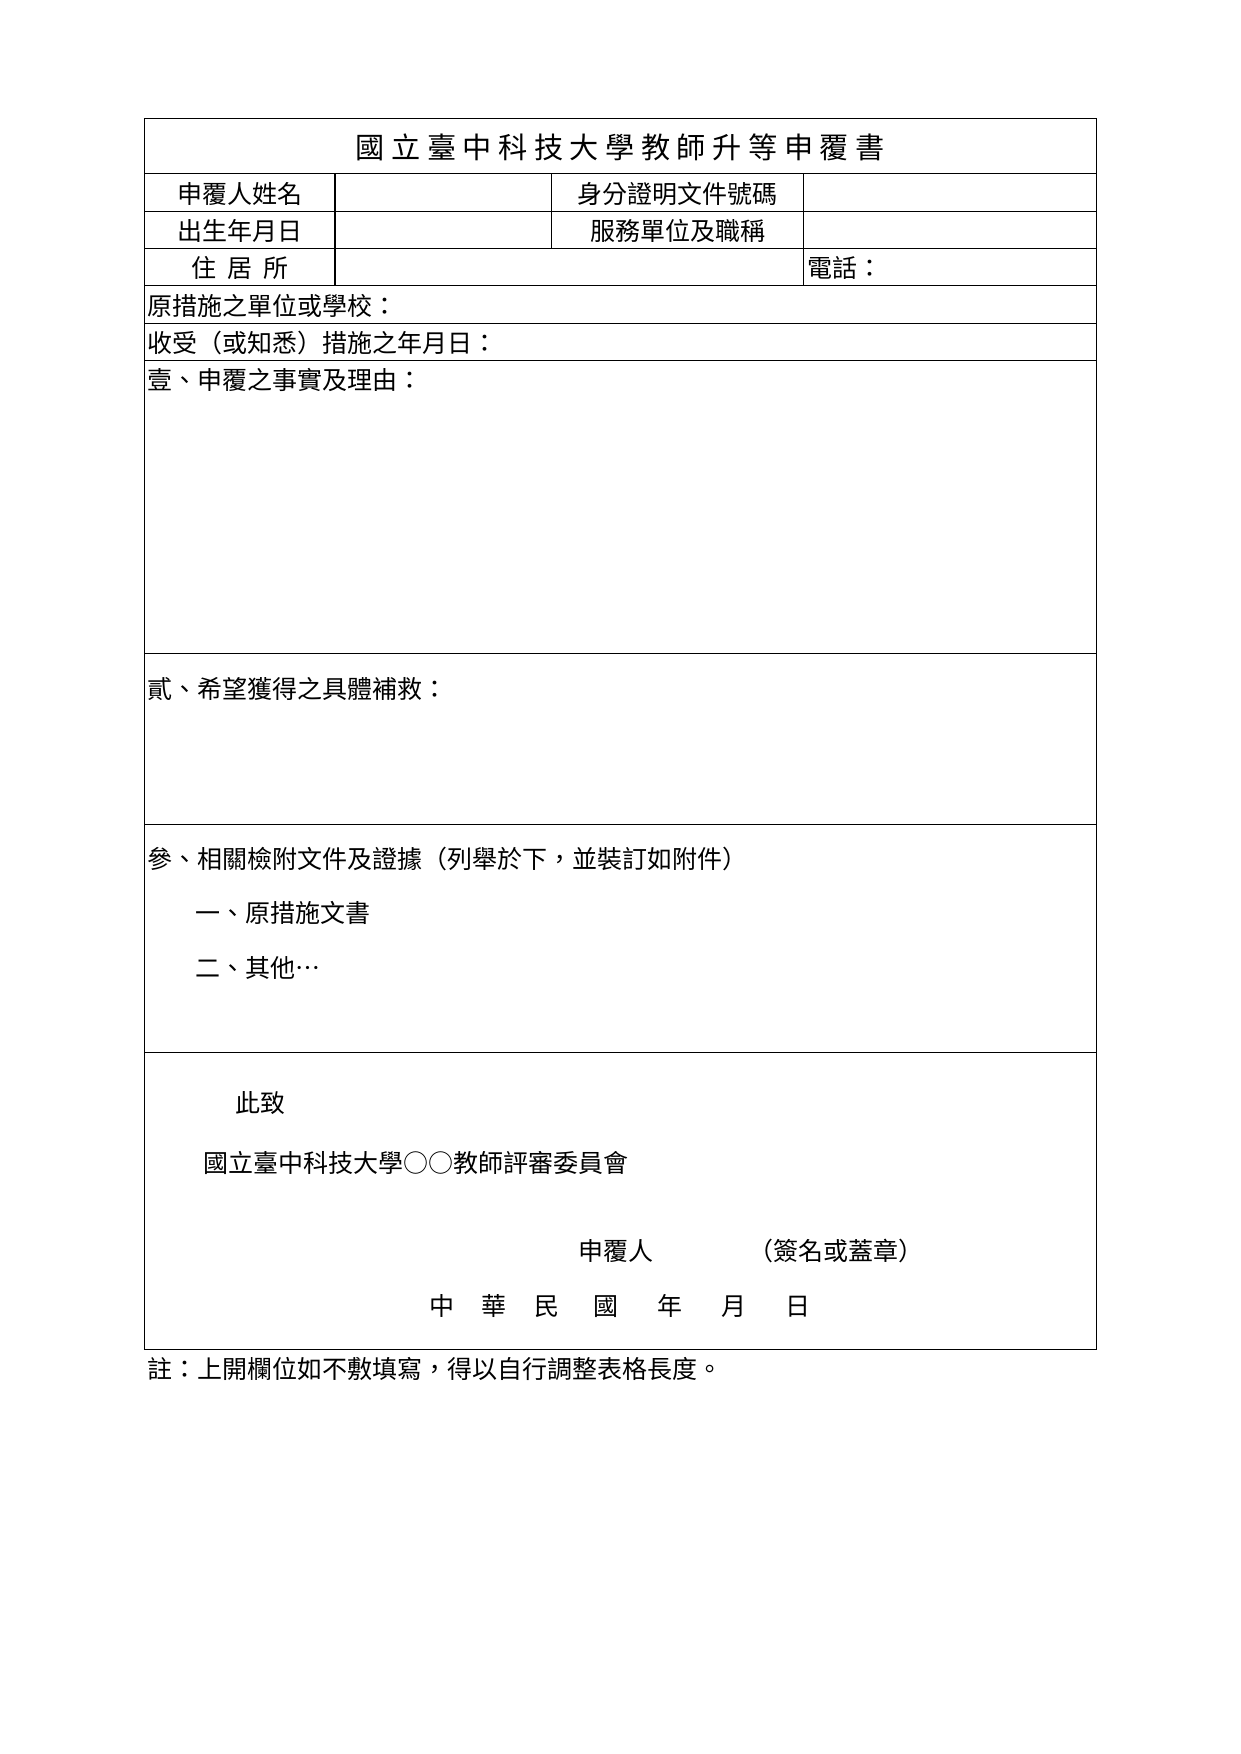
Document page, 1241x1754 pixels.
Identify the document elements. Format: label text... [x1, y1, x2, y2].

table_cell [336, 212, 551, 248]
table_header 國 立 臺 中 科 技 大 學 教 師 升 等 申 覆 書 [145, 119, 1096, 173]
table_cell 收受（或知悉）措施之年月日： [145, 324, 1096, 360]
table_cell [804, 212, 1096, 248]
table_cell 身分證明文件號碼 [552, 174, 803, 211]
table_cell 參、相關檢附文件及證據（列舉於下，並裝訂如附件） 一、原措施文書 二、其他… [145, 825, 1096, 1052]
table_cell 電話： [804, 249, 1096, 285]
table_cell [336, 249, 803, 285]
table_cell 申覆人姓名 [145, 174, 334, 211]
table_cell 貳、希望獲得之具體補救： [145, 654, 1096, 824]
table_cell 出生年月日 [145, 212, 334, 248]
table_cell 住 居 所 [145, 249, 334, 285]
text 註：上開欄位如不敷填寫，得以自行調整表格長度。 [148, 1350, 1092, 1386]
table_cell [804, 174, 1096, 211]
table_cell 原措施之單位或學校： [145, 286, 1096, 322]
table_cell [336, 174, 551, 211]
table_cell 壹、申覆之事實及理由： [145, 361, 1096, 653]
table_cell 服務單位及職稱 [552, 212, 803, 248]
table_cell 此致 國立臺中科技大學○○教師評審委員會 申覆人 （簽名或蓋章） 中 華 民 國 年 月 日 [145, 1053, 1096, 1349]
